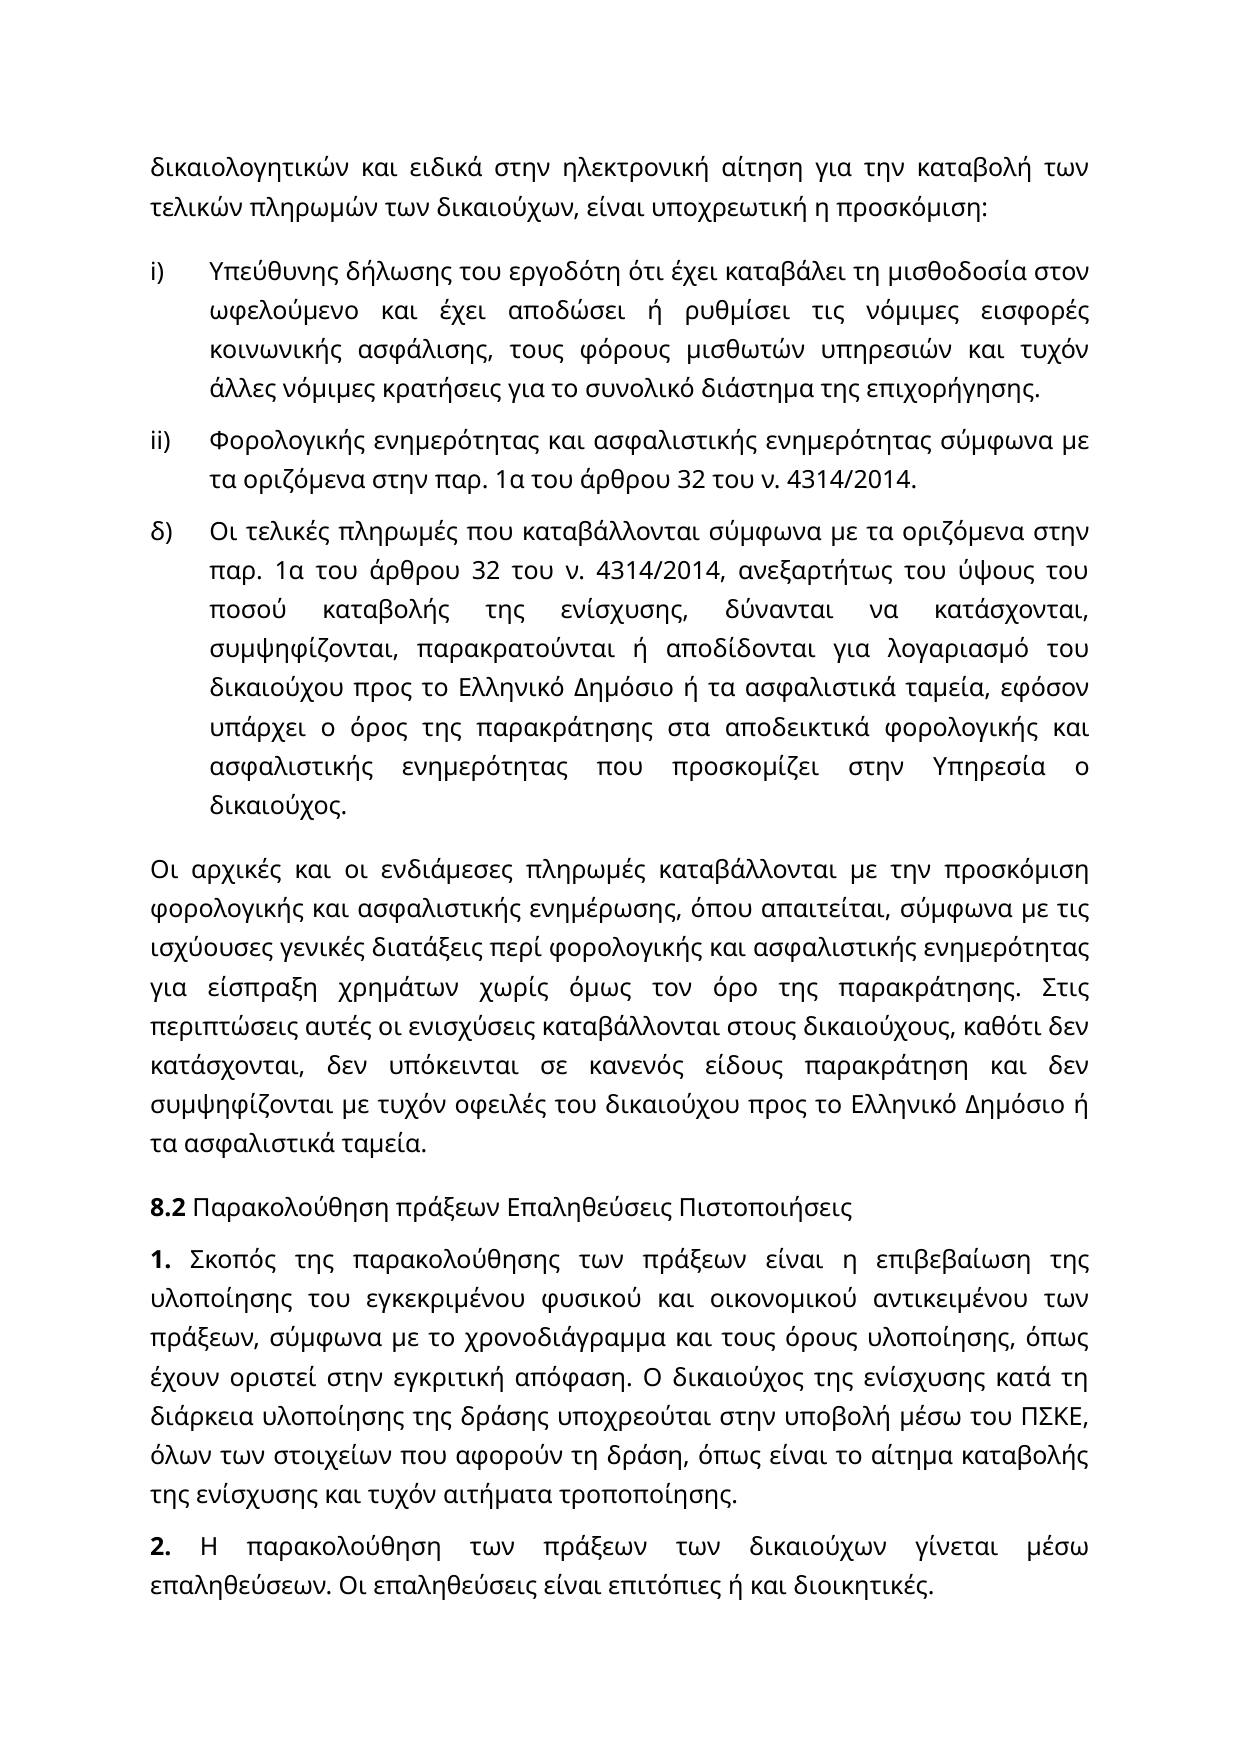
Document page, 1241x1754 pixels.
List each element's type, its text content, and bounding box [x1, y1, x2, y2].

list i) Υπεύθυνης δήλωσης του εργοδότη ότι έχει καταβάλει τη μισθοδοσία στον ωφελούμενο και έχει αποδώσει ή ρυθμίσει τις νόμιμες εισφορές κοινωνικής ασφάλισης, τους φόρους μισθωτών υπηρεσιών και τυχόν άλλες νόμιμες κρατήσεις για το συνολικό διάστημα της επιχορήγησης. [150, 253, 1090, 405]
text 8.2 Παρακολούθηση πράξεων Επαληθεύσεις Πιστοποιήσεις [150, 1190, 1090, 1224]
text 2. Η παρακολούθηση των πράξεων των δικαιούχων γίνεται μέσω επαληθεύσεων. Οι επαληθεύσεις είναι επιτόπιες ή και διοικητικές. [150, 1528, 1090, 1602]
list δ) Οι τελικές πληρωμές που καταβάλλονται σύμφωνα με τα οριζόμενα στην παρ. 1α του άρθρου 32 του ν. 4314/2014, ανεξαρτήτως του ύψους του ποσού καταβολής της ενίσχυσης, δύνανται να κατάσχονται, συμψηφίζονται, παρακρατούνται ή αποδίδονται για λογαριασμό του δικαιούχου προς το Ελληνικό Δημόσιο ή τα ασφαλιστικά ταμεία, εφόσον υπάρχει ο όρος της παρακράτησης στα αποδεικτικά φορολογικής και ασφαλιστικής ενημερότητας που προσκομίζει στην Υπηρεσία ο δικαιούχος. [150, 513, 1090, 822]
text δικαιολογητικών και ειδικά στην ηλεκτρονική αίτηση για την καταβολή των τελικών πληρωμών των δικαιούχων, είναι υποχρεωτική η προσκόμιση: [150, 150, 1090, 223]
list ii) Φορολογικής ενημερότητας και ασφαλιστικής ενημερότητας σύμφωνα με τα οριζόμενα στην παρ. 1α του άρθρου 32 του ν. 4314/2014. [150, 422, 1090, 496]
text Οι αρχικές και οι ενδιάμεσες πληρωμές καταβάλλονται με την προσκόμιση φορολογικής και ασφαλιστικής ενημέρωσης, όπου απαιτείται, σύμφωνα με τις ισχύουσες γενικές διατάξεις περί φορολογικής και ασφαλιστικής ενημερότητας για είσπραξη χρημάτων χωρίς όμως τον όρο της παρακράτησης. Στις περιπτώσεις αυτές οι ενισχύσεις καταβάλλονται στους δικαιούχους, καθότι δεν κατάσχονται, δεν υπόκεινται σε κανενός είδους παρακράτηση και δεν συμψηφίζονται με τυχόν οφειλές του δικαιούχου προς το Ελληνικό Δημόσιο ή τα ασφαλιστικά ταμεία. [150, 852, 1090, 1160]
text 1. Σκοπός της παρακολούθησης των πράξεων είναι η επιβεβαίωση της υλοποίησης του εγκεκριμένου φυσικού και οικονομικού αντικειμένου των πράξεων, σύμφωνα με το χρονοδιάγραμμα και τους όρους υλοποίησης, όπως έχουν οριστεί στην εγκριτική απόφαση. Ο δικαιούχος της ενίσχυσης κατά τη διάρκεια υλοποίησης της δράσης υποχρεούται στην υποβολή μέσω του ΠΣΚΕ, όλων των στοιχείων που αφορούν τη δράση, όπως είναι το αίτημα καταβολής της ενίσχυσης και τυχόν αιτήματα τροποποίησης. [150, 1242, 1090, 1511]
